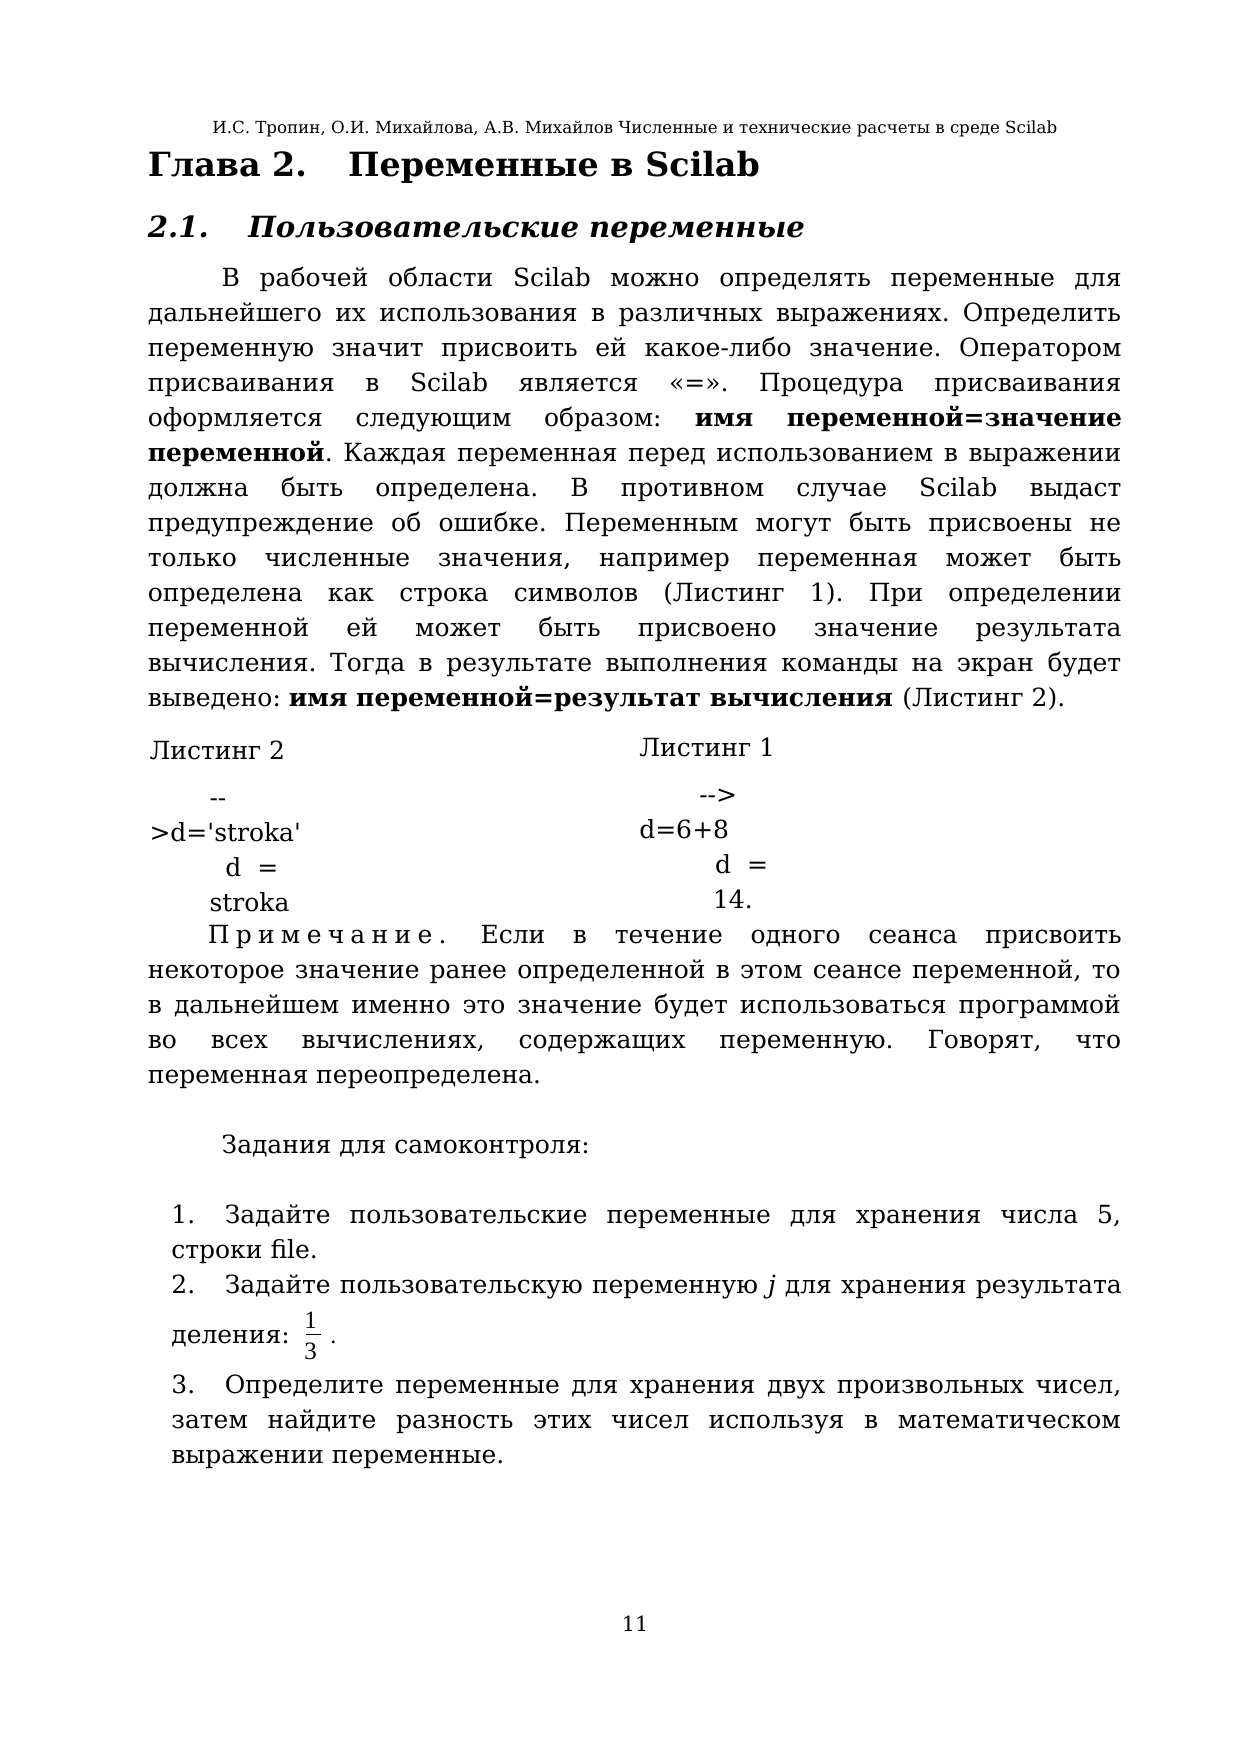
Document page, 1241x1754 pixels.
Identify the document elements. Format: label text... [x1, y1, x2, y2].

text stroka [149, 888, 353, 917]
text d = [639, 850, 808, 879]
list Определите переменные для хранения двух произвольных чисел, затем найдите разность этих чисел используя в математическом выражении переменные. [148, 1370, 1122, 1469]
text --> d=6+8 [639, 780, 808, 844]
text d = [149, 853, 353, 882]
text Листинг 1 [639, 733, 808, 763]
list Задайте пользовательские переменные для хранения числа 5, строки file. [148, 1200, 1122, 1264]
text В рабочей области Scilab можно определять переменные для дальнейшего их использования в различных выражениях. Определить переменную значит присвоить ей какое-либо значение. Оператором присваивания в Scilab является «=». Процедура присваивания оформляется следующим образом: имя переменной=значение переменной. Каждая переменная перед использованием в выражении должна быть определена. В противном случае Scilab выдаст предупреждение об ошибке. Переменным могут быть присвоены не только численные значения, например переменная может быть определена как строка символов (Листинг 1). При определении переменной ей может быть присвоено значение результата вычисления. Тогда в результате выполнения команды на экран будет выведено: имя переменной=результат вычисления (Листинг 2). [148, 263, 1122, 713]
text -->d='stroka' [149, 783, 353, 847]
text 14. [639, 885, 808, 914]
text Примечание. Если в течение одного сеанса присвоить некоторое значение ранее определенной в этом сеансе переменной, то в дальнейшем именно это значение будет использоваться программой во всех вычислениях, содержащих переменную. Говорят, что переменная переопределена. [148, 718, 1122, 1089]
subtitle Пользовательские переменные [148, 210, 1122, 244]
text Листинг 2 [149, 736, 353, 765]
subtitle Переменные в Scilab [148, 144, 1122, 184]
text Задания для самоконтроля: [148, 1130, 1122, 1159]
list Задайте пользовательскую переменную j для хранения результата деления: . [148, 1270, 1122, 1364]
